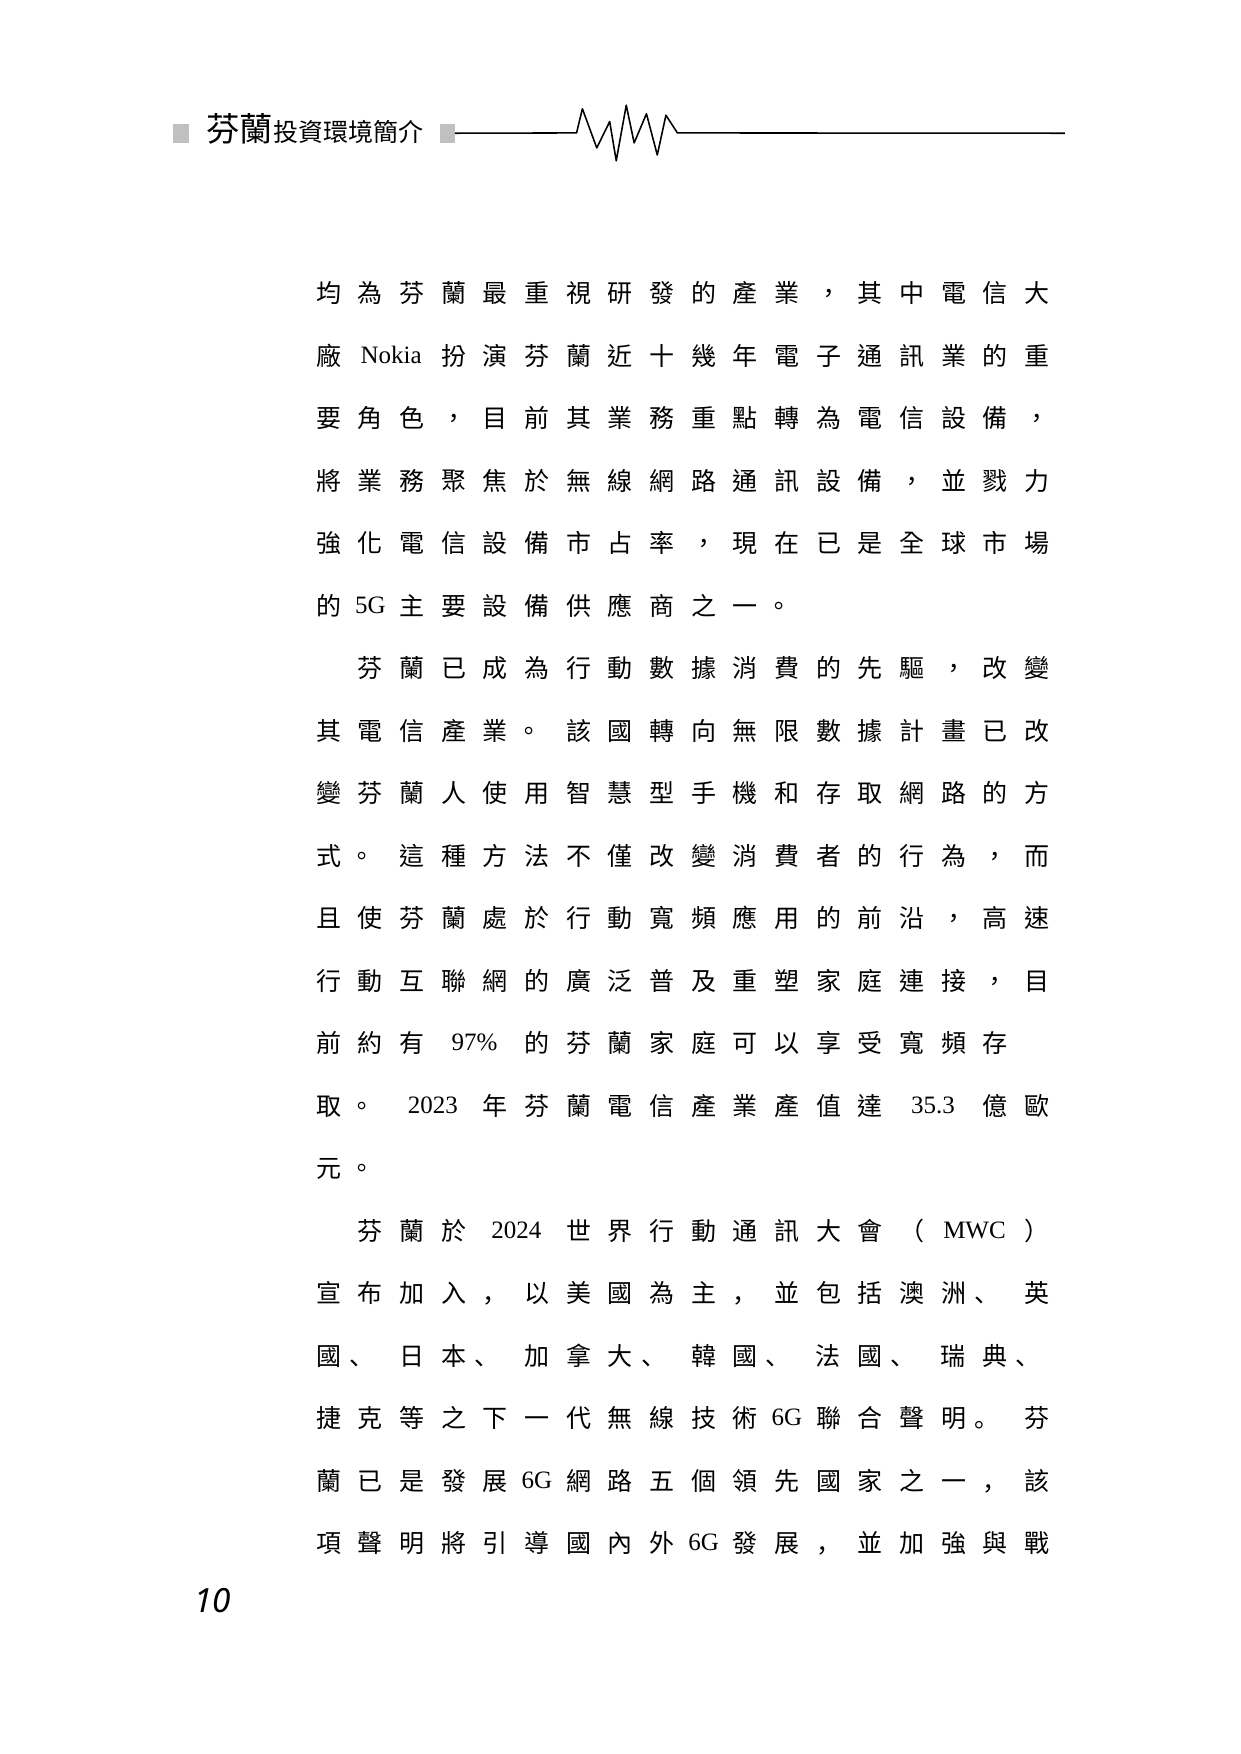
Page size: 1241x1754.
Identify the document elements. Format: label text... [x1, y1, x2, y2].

text 芬蘭已成為行動數據消費的先驅，改變其電信產業。該國轉向無限數據計畫已改變芬蘭人使用智慧型手機和存取網路的方式。這種方法不僅改變消費者的行為，而且使芬蘭處於行動寬頻應用的前沿，高速行動互聯網的廣泛普及重塑家庭連接，目前約有97%的芬蘭家庭可以享受寬頻存取。2023年芬蘭電信產業產值達35.3億歐元。 [281, 625, 1058, 1188]
text 芬蘭於2024世界行動通訊大會（MWC）宣布加入，以美國為主，並包括澳洲、英國、日本、加拿大、韓國、法國、瑞典、捷克等之下一代無線技術6G聯合聲明。芬蘭已是發展6G網路五個領先國家之一，該項聲明將引導國內外6G發展，並加強與戰 [281, 1188, 1058, 1563]
text 均為芬蘭最重視研發的產業，其中電信大廠Nokia扮演芬蘭近十幾年電子通訊業的重要角色，目前其業務重點轉為電信設備，將業務聚焦於無線網路通訊設備，並戮力強化電信設備市占率，現在已是全球市場的5G主要設備供應商之一。 [281, 250, 1058, 625]
